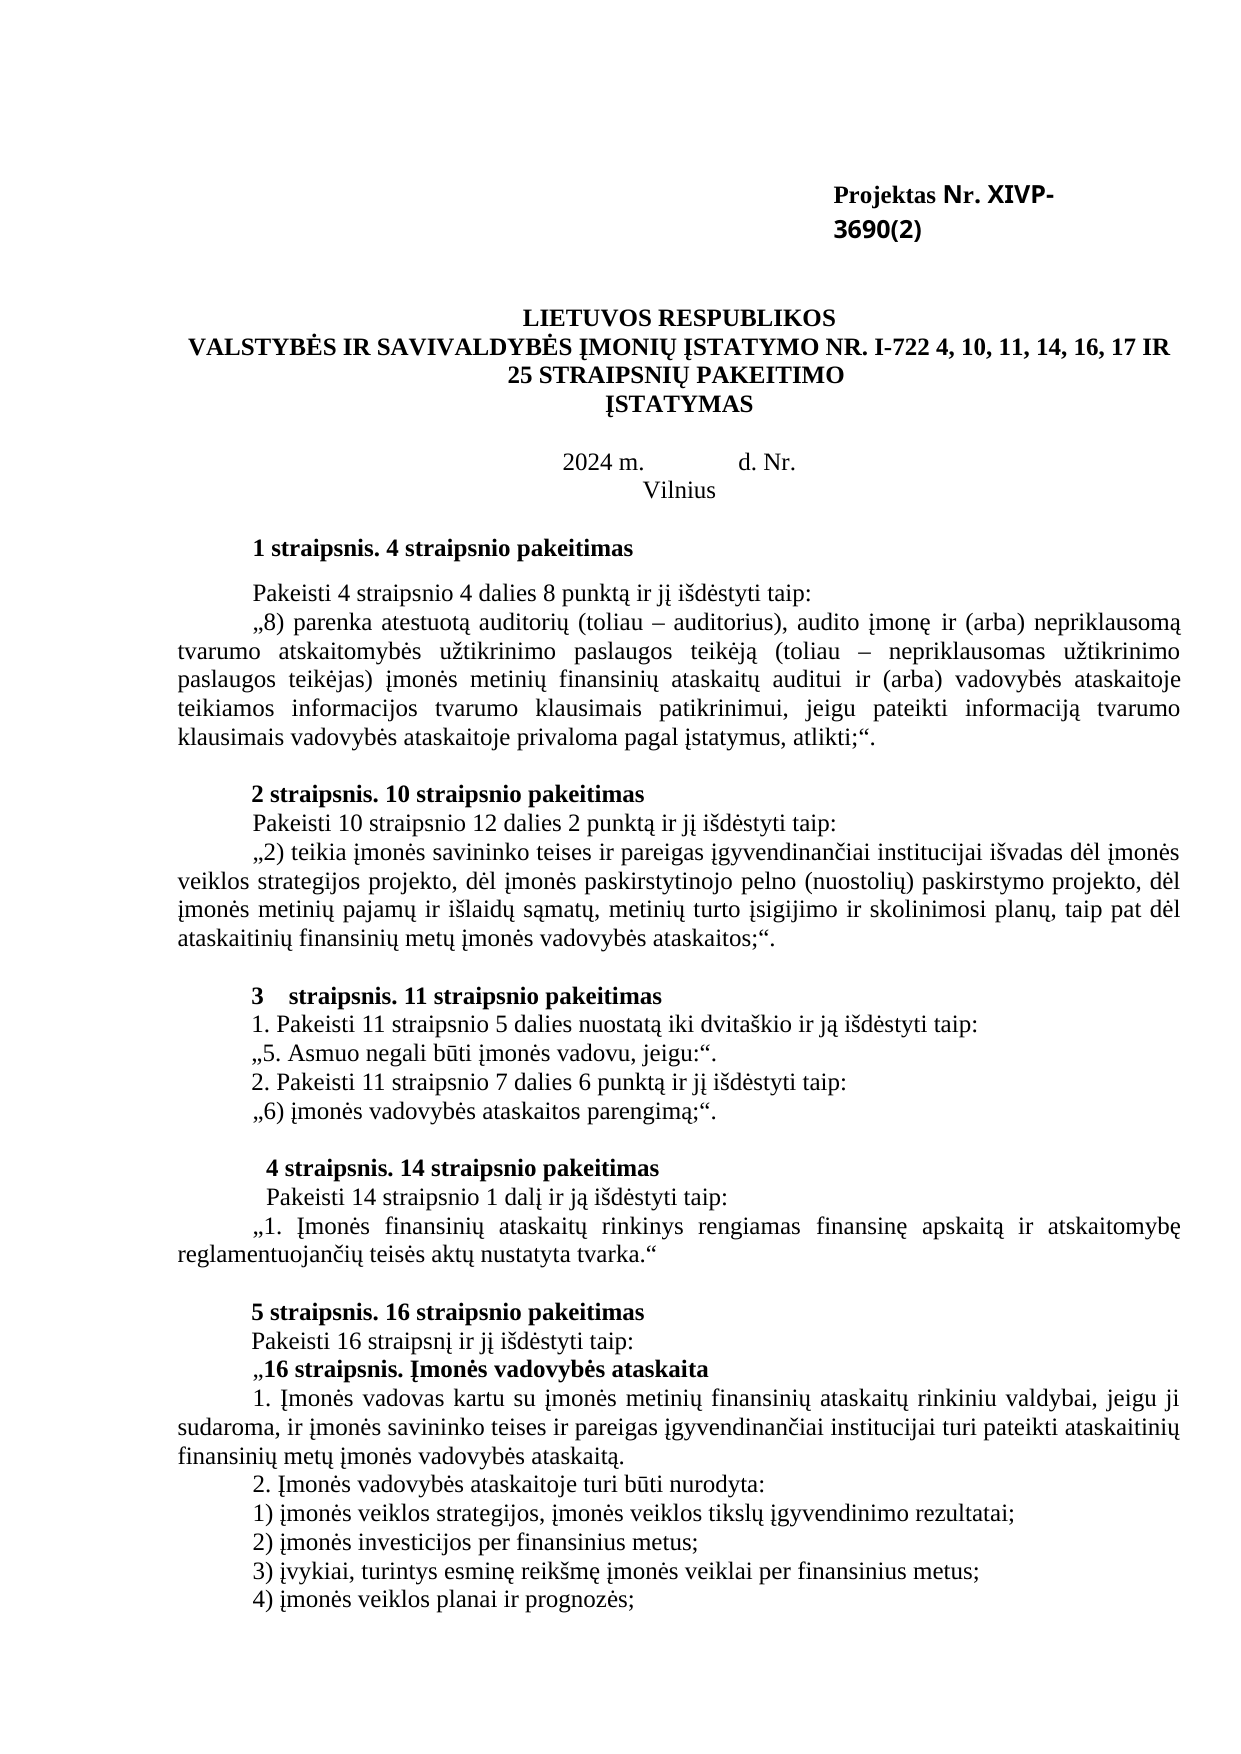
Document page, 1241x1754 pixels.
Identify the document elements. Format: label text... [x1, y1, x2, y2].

text 2 straipsnis. 10 straipsnio pakeitimas [251, 779, 1181, 808]
text „1. Įmonės finansinių ataskaitų rinkinys rengiamas finansinę apskaitą ir atskaitomybę reglamentuojančių teisės aktų nustatyta tvarka.“ [177, 1211, 1181, 1268]
text 5 straipsnis. 16 straipsnio pakeitimas [251, 1297, 1181, 1326]
text 2) įmonės investicijos per finansinius metus; [252, 1527, 1181, 1556]
text 3 straipsnis. 11 straipsnio pakeitimas [251, 981, 1181, 1009]
text 4 straipsnis. 14 straipsnio pakeitimas [266, 1153, 1181, 1182]
text „5. Asmuo negali būti įmonės vadovu, jeigu:“. [177, 1038, 1181, 1067]
text 3) įvykiai, turintys esminę reikšmę įmonės veiklai per finansinius metus; [252, 1556, 1181, 1584]
text 1. Pakeisti 11 straipsnio 5 dalies nuostatą iki dvitaškio ir ją išdėstyti taip: [251, 1009, 1181, 1038]
text „16 straipsnis. Įmonės vadovybės ataskaita [177, 1354, 1181, 1383]
text 2. Įmonės vadovybės ataskaitoje turi būti nurodyta: [177, 1469, 1181, 1498]
text 2024 m. d. Nr. [177, 447, 1181, 475]
text 4) įmonės veiklos planai ir prognozės; [252, 1584, 1181, 1613]
text Pakeisti 10 straipsnio 12 dalies 2 punktą ir jį išdėstyti taip: [252, 808, 1181, 837]
text „8) parenka atestuotą auditorių (toliau – auditorius), audito įmonę ir (arba) nepriklausomą tvarumo atskaitomybės užtikrinimo paslaugos teikėją (toliau – nepriklausomas užtikrinimo paslaugos teikėjas) įmonės metinių finansinių ataskaitų auditui ir (arba) vadovybės ataskaitoje teikiamos informacijos tvarumo klausimais patikrinimui, jeigu pateikti informaciją tvarumo klausimais vadovybės ataskaitoje privaloma pagal įstatymus, atlikti;“. [177, 607, 1181, 751]
text ĮSTATYMAS [177, 389, 1181, 418]
text Pakeisti 4 straipsnio 4 dalies 8 punktą ir jį išdėstyti taip: [252, 578, 1181, 607]
text Vilnius [177, 475, 1181, 504]
text Pakeisti 16 straipsnį ir jį išdėstyti taip: [251, 1326, 1181, 1354]
text VALSTYBĖS IR SAVIVALDYBĖS ĮMONIŲ ĮSTATYMO NR. I-722 4, 10, 11, 14, 16, 17 IR 25 STRAIPSNIŲ PAKEITIMO [177, 332, 1181, 389]
text Pakeisti 14 straipsnio 1 dalį ir ją išdėstyti taip: [266, 1182, 1181, 1211]
text „2) teikia įmonės savininko teises ir pareigas įgyvendinančiai institucijai išvadas dėl įmonės veiklos strategijos projekto, dėl įmonės paskirstytinojo pelno (nuostolių) paskirstymo projekto, dėl įmonės metinių pajamų ir išlaidų sąmatų, metinių turto įsigijimo ir skolinimosi planų, taip pat dėl ataskaitinių finansinių metų įmonės vadovybės ataskaitos;“. [177, 837, 1181, 952]
text „6) įmonės vadovybės ataskaitos parengimą;“. [177, 1096, 1181, 1124]
text 1) įmonės veiklos strategijos, įmonės veiklos tikslų įgyvendinimo rezultatai; [252, 1498, 1181, 1527]
text Projektas Nr. XIVP-3690(2) [833, 177, 1137, 245]
text LIETUVOS RESPUBLIKOS [177, 303, 1181, 332]
text 1 straipsnis. 4 straipsnio pakeitimas [252, 533, 1181, 562]
text 2. Pakeisti 11 straipsnio 7 dalies 6 punktą ir jį išdėstyti taip: [251, 1067, 1181, 1096]
text 1. Įmonės vadovas kartu su įmonės metinių finansinių ataskaitų rinkiniu valdybai, jeigu ji sudaroma, ir įmonės savininko teises ir pareigas įgyvendinančiai institucijai turi pateikti ataskaitinių finansinių metų įmonės vadovybės ataskaitą. [177, 1383, 1181, 1469]
